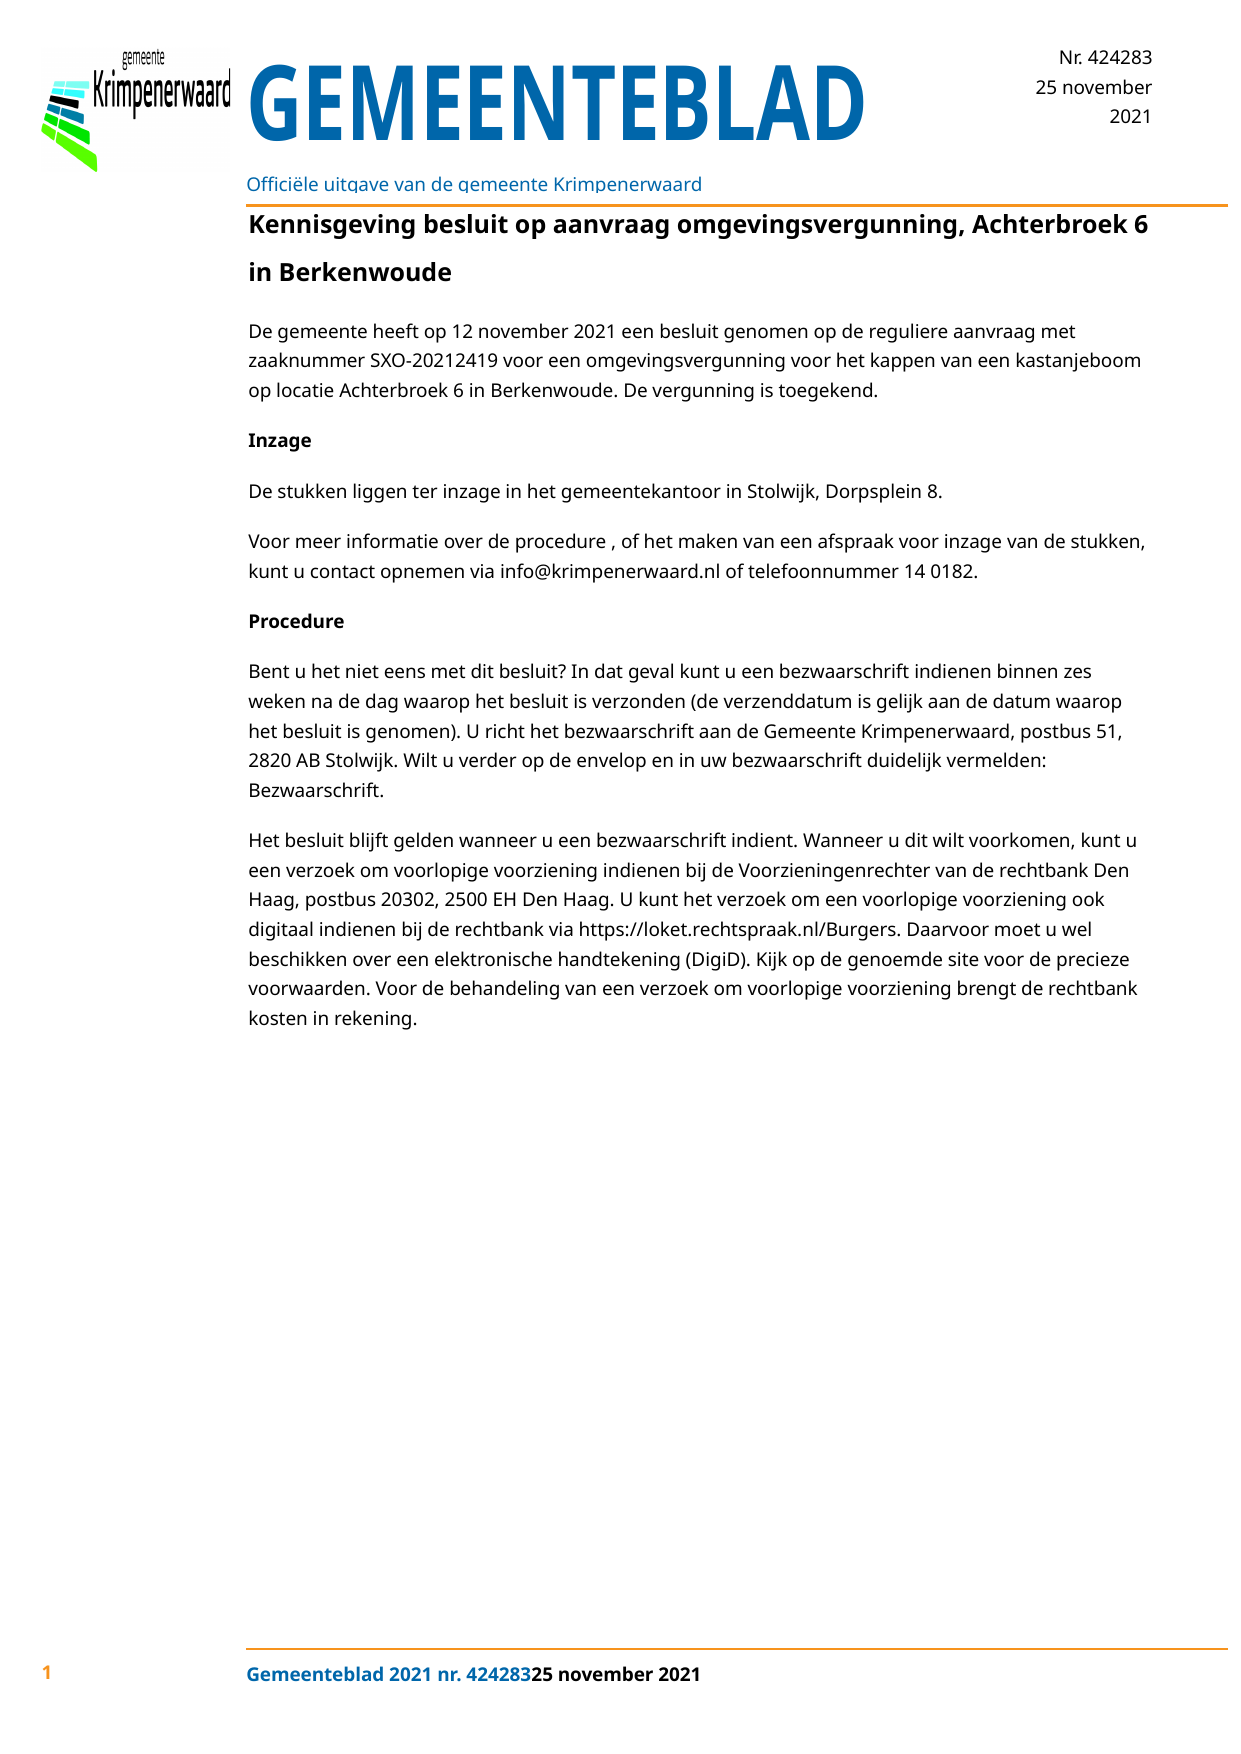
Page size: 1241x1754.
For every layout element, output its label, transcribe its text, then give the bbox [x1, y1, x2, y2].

text Het besluit blijft gelden wanneer u een bezwaarschrift indient. Wanneer u dit wilt voorkomen, kunt u een verzoek om voorlopige voorziening indienen bij de Voorzieningenrechter van de rechtbank Den Haag, postbus 20302, 2500 EH Den Haag. U kunt het verzoek om een voorlopige voorziening ook digitaal indienen bij de rechtbank via https://loket.rechtspraak.nl/Burgers. Daarvoor moet u wel beschikken over een elektronische handtekening (DigiD). Kijk op de genoemde site voor de precieze voorwaarden. Voor de behandeling van een verzoek om voorlopige voorziening brengt de rechtbank kosten in rekening. [248, 827, 1152, 1031]
picture [41, 47, 231, 172]
text De stukken liggen ter inzage in het gemeentekantoor in Stolwijk, Dorpsplein 8. [248, 478, 1152, 504]
text Voor meer informatie over de procedure , of het maken van een afspraak voor inzage van de stukken, kunt u contact opnemen via info@krimpenerwaard.nl of telefoonnummer 14 0182. [248, 528, 1152, 584]
text Inzage [248, 427, 1152, 453]
text Procedure [248, 608, 1152, 634]
text De gemeente heeft op 12 november 2021 een besluit genomen op de reguliere aanvraag met zaaknummer SXO-20212419 voor een omgevingsvergunning voor het kappen van een kastanjeboom op locatie Achterbroek 6 in Berkenwoude. De vergunning is toegekend. [248, 318, 1152, 403]
text Bent u het niet eens met dit besluit? In dat geval kunt u een bezwaarschrift indienen binnen zes weken na de dag waarop het besluit is verzonden (de verzenddatum is gelijk aan de datum waarop het besluit is genomen). U richt het bezwaarschrift aan de Gemeente Krimpenerwaard, postbus 51, 2820 AB Stolwijk. Wilt u verder op de envelop en in uw bezwaarschrift duidelijk vermelden: Bezwaarschrift. [248, 659, 1152, 803]
text Kennisgeving besluit op aanvraag omgevingsvergunning, Achterbroek 6 in Berkenwoude [248, 207, 1152, 288]
